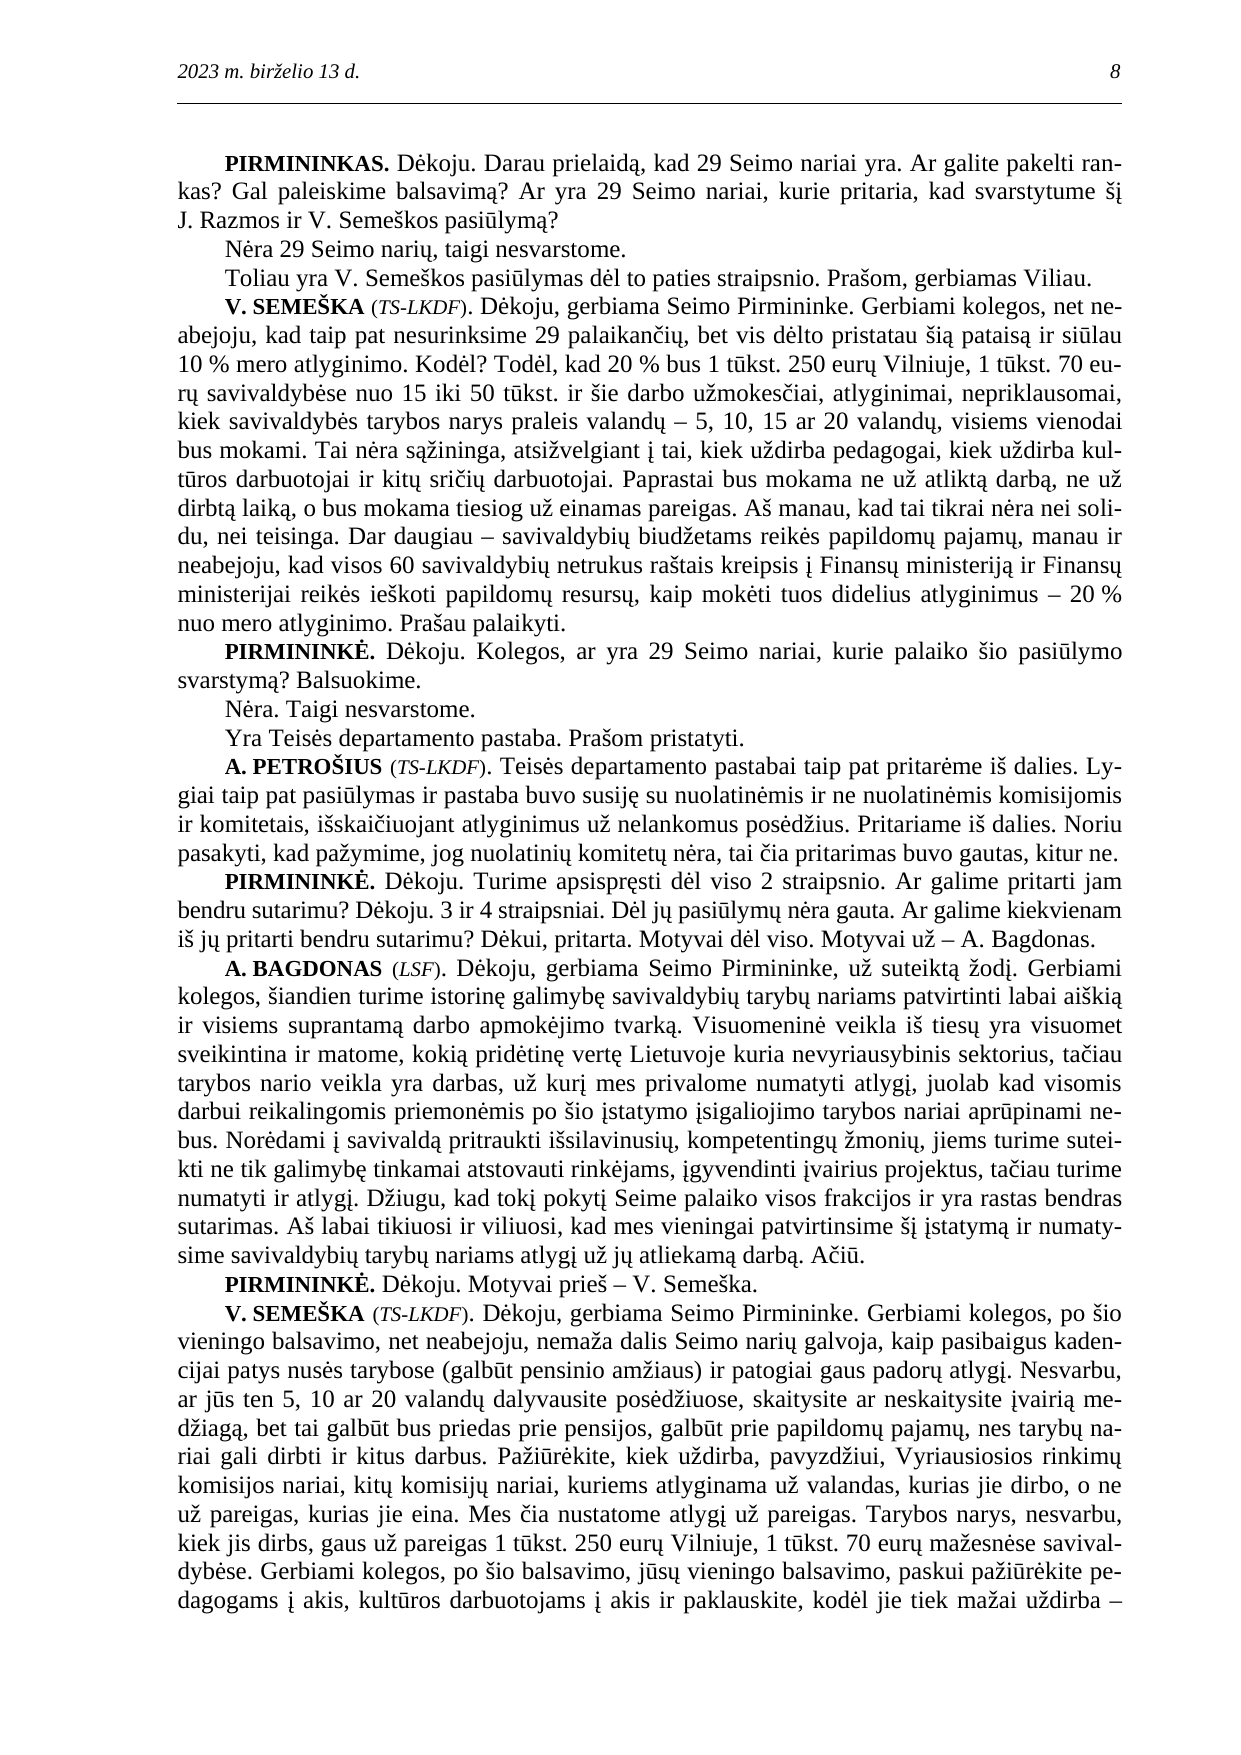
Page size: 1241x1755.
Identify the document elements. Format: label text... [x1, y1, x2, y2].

text V. SEMEŠKA (TS-LKDF). Dė­ko­ju, ger­bia­ma Sei­mo Pir­mi­nin­ke. Ger­bia­mi ko­le­gos, po šio vie­nin­go bal­sa­vi­mo, net ne­abe­jo­ju, ne­ma­ža da­lis Sei­mo na­rių gal­vo­ja, kaip pa­si­bai­gus ka­den­ci­jai pa­tys nu­sė­s ta­ry­bo­se (gal­būt pen­si­nio am­žiaus) ir pa­to­giai gau­s pa­do­rų at­ly­gį. Ne­svar­bu, ar jūs ten 5, 10 ar 20 va­lan­dų da­ly­vau­si­te po­sė­džiuo­se, skai­ty­si­te ar ne­skai­ty­si­te įvai­rią me­džia­gą, bet tai gal­būt bus prie­das prie pen­si­jos, gal­būt prie pa­pil­do­mų pa­ja­mų, nes ta­ry­bų na­riai ga­li dirb­ti ir ki­tus dar­bus. Pa­žiū­rė­ki­te, kiek už­dir­ba, pa­vyz­džiui, Vy­riau­sio­sios rin­ki­mų ko­mi­si­jos na­riai, ki­tų ko­mi­si­jų na­riai, ku­riems at­ly­gi­na­ma už va­lan­das, ku­rias jie dir­bo, o ne už pa­rei­gas, ku­rias jie ei­na. Mes čia nu­sta­to­me at­ly­gį už pa­rei­gas. Ta­ry­bos na­rys, ne­svar­bu, kiek jis dirbs, gaus už pa­rei­gas 1 tūkst. 250 eu­rų Vil­niu­je, 1 tūkst. 70 eu­rų ma­žes­nė­se sa­vi­val­dy­bė­se. Ger­bia­mi ko­le­gos, po šio bal­sa­vi­mo, jū­sų vie­nin­go bal­sa­vi­mo, pas­kui pa­žiū­rė­ki­te pe­da­go­gams į akis, kul­tū­ros dar­buo­to­jams į akis ir pa­klaus­ki­te, ko­dėl jie tiek ma­žai už­dir­ba – [177, 1298, 1122, 1614]
text Nė­ra 29 Sei­mo na­rių, tai­gi ne­svars­to­me. [177, 234, 1122, 263]
text To­liau yra V. Se­meš­kos pa­siū­ly­mas dėl to pa­ties straips­nio. Pra­šom, ger­bia­mas Vi­liau. [177, 263, 1122, 291]
text PIRMININKĖ. Dė­ko­ju. Mo­ty­vai prieš – V. Se­meš­ka. [177, 1269, 1122, 1298]
text Yra Tei­sės de­par­ta­men­to pa­sta­ba. Pra­šom pri­sta­ty­ti. [177, 723, 1122, 751]
text PIRMININKĖ. Dė­ko­ju. Ko­le­gos, ar yra 29 Sei­mo na­riai, ku­rie pa­lai­ko­ šio pa­siū­ly­mo svars­ty­mą? Bal­suo­ki­me. [177, 636, 1122, 694]
text V. SEMEŠKA (TS-LKDF). Dė­ko­ju, ger­bia­ma Sei­mo Pir­mi­nin­ke. Ger­bia­mi ko­le­gos, net ne­abe­jo­ju, kad taip pat ne­su­rink­si­me 29 pa­lai­kan­čių, bet vis dėl­to pri­sta­tau šią pa­tai­są ir siū­lau 10 % me­ro at­ly­gi­ni­mo. Ko­dėl? To­dėl, kad 20 % bus 1 tūkst. 250 eu­rų Vil­niu­je, 1 tūkst. 70 eu­rų sa­vi­val­dy­bė­se nuo 15 iki 50 tūks­t. ir šie dar­bo už­mo­kes­čiai, at­ly­gi­ni­mai, ne­pri­klau­so­mai, kiek sa­vi­val­dy­bės ta­ry­bos na­rys pra­leis va­lan­dų – 5, 10, 15 ar 20 va­lan­dų, vi­siems vie­no­dai bus mo­ka­mi. Tai nė­ra są­ži­nin­ga, at­si­žvel­giant į tai, kiek už­dir­ba pe­da­go­gai, kiek už­dir­ba kul­tū­ros dar­buo­to­jai ir ki­tų sri­čių dar­buo­to­jai. Pa­pras­tai bus mo­ka­ma ne už at­lik­tą dar­bą, ne už dirb­tą lai­ką, o bus mo­ka­ma tie­siog už ei­na­mas pa­rei­gas. Aš ma­nau, kad tai tik­rai nė­ra nei so­li­du, nei tei­sin­ga. Dar dau­giau – sa­vi­val­dy­bių biu­dže­tams rei­kės pa­pil­do­mų pa­ja­mų, ma­nau ir ne­abe­jo­ju, kad vi­sos 60 sa­vi­val­dy­bių ne­tru­kus raš­tais kreip­sis į Fi­nan­sų mi­nis­te­ri­ją ir Fi­nan­sų mi­nis­te­ri­jai rei­kės ieš­ko­ti pa­pil­do­mų re­sur­sų, kaip mo­kė­ti tuos di­de­lius at­ly­gi­ni­mus – 20 % nuo me­ro at­ly­gi­ni­mo. Pra­šau pa­lai­ky­ti. [177, 291, 1122, 636]
text Nė­ra. Tai­gi ne­svars­to­me. [177, 694, 1122, 723]
text A. BAGDONAS (LSF). Dė­ko­ju, ger­bia­ma Sei­mo Pir­mi­nin­ke, už su­teik­tą žo­dį. Ger­bia­mi ko­le­gos, šian­dien tu­ri­me is­to­ri­nę ga­li­my­bę sa­vi­val­dy­bių ta­ry­bų na­riams pa­tvir­tin­ti la­bai aiš­kią ir vi­siems su­pran­ta­mą dar­bo ap­mo­kė­ji­mo tvar­ką. Vi­suo­me­ni­nė veik­la iš tie­sų yra vi­suo­met svei­kin­ti­na ir ma­to­me, ko­kią pri­dė­ti­nę ver­tę Lie­tu­vo­je ku­ria ne­vy­riau­sy­bi­nis sek­to­rius, ta­čiau ta­ry­bos na­rio veik­la yra dar­bas, už ku­rį mes pri­va­lo­me nu­ma­ty­ti at­ly­gį, juo­lab kad vi­so­mis dar­bui rei­ka­lin­go­mis prie­mo­nė­mis po šio įsta­ty­mo įsi­ga­lio­ji­mo ta­ry­bos na­riai ap­rū­pi­na­mi ne­bus. No­rė­da­mi į sa­vi­val­dą pri­trauk­ti iš­si­la­vi­nu­sių, kom­pe­ten­tin­gų žmo­nių, jiems tu­ri­me su­tei­k­ti ne tik ga­li­my­bę tin­ka­mai at­sto­vau­ti rin­kė­jams, įgy­ven­din­ti įvai­rius pro­jek­tus, ta­čiau tu­ri­me nu­ma­ty­ti ir at­ly­gį. Džiu­gu, kad to­kį po­ky­tį Sei­me pa­lai­ko vi­sos frak­ci­jos ir yra ras­tas ben­dras su­ta­ri­mas. Aš la­bai ti­kiuo­si ir vi­liuo­si, kad mes vie­nin­gai pa­tvir­tin­si­me šį įsta­ty­mą ir nu­ma­ty­si­me sa­vi­val­dy­bių ta­ry­bų na­riams at­ly­gį už jų at­lie­ka­mą dar­bą. Ačiū. [177, 953, 1122, 1269]
text PIRMININKAS. Dė­ko­ju. Da­rau prie­lai­dą, kad 29 Sei­mo na­riai yra. Ar ga­li­te pa­kel­ti ran­kas? Gal pa­leis­ki­me bal­sa­vi­mą? Ar yra 29 Sei­mo na­riai, ku­rie pri­ta­ria, kad svars­ty­tu­me šį J. Raz­mos ir V. Se­meš­kos pa­siū­ly­mą? [177, 148, 1122, 234]
text A. PETROŠIUS (TS-LKDF). Tei­sės de­par­ta­men­to pa­sta­bai taip pat pri­ta­rė­me iš da­lies. Ly­giai taip pat pa­siū­ly­mas ir pa­sta­ba bu­vo su­si­ję su nuo­la­ti­nė­mis ir ne­ nu­ola­ti­nė­mis ko­mi­si­jo­mis ir ko­mi­te­tais, iš­skai­čiuo­jant at­ly­gi­ni­mus už ne­lan­ko­mus po­sė­džius. Pri­ta­ria­me iš da­lies. No­riu pa­sa­ky­ti, kad pa­žy­mi­me, jog nuo­la­ti­nių ko­mi­te­tų nė­ra, tai čia pri­ta­ri­mas bu­vo gau­tas, ki­tur ne. [177, 751, 1122, 866]
text PIRMININKĖ. Dė­ko­ju. Tu­ri­me ap­si­spręs­ti dėl vi­so 2 straips­nio. Ar ga­li­me pri­tar­ti jam ben­dru su­ta­ri­mu? Dė­ko­ju. 3 ir 4 straips­niai. Dėl jų pa­siū­ly­mų nė­ra gau­ta. Ar ga­li­me kiek­vie­nam iš jų pri­tar­ti ben­dru su­ta­ri­mu? Dė­kui, pri­tar­ta. Mo­ty­vai dėl vi­so. Mo­ty­vai už – A. Bag­do­nas. [177, 866, 1122, 953]
